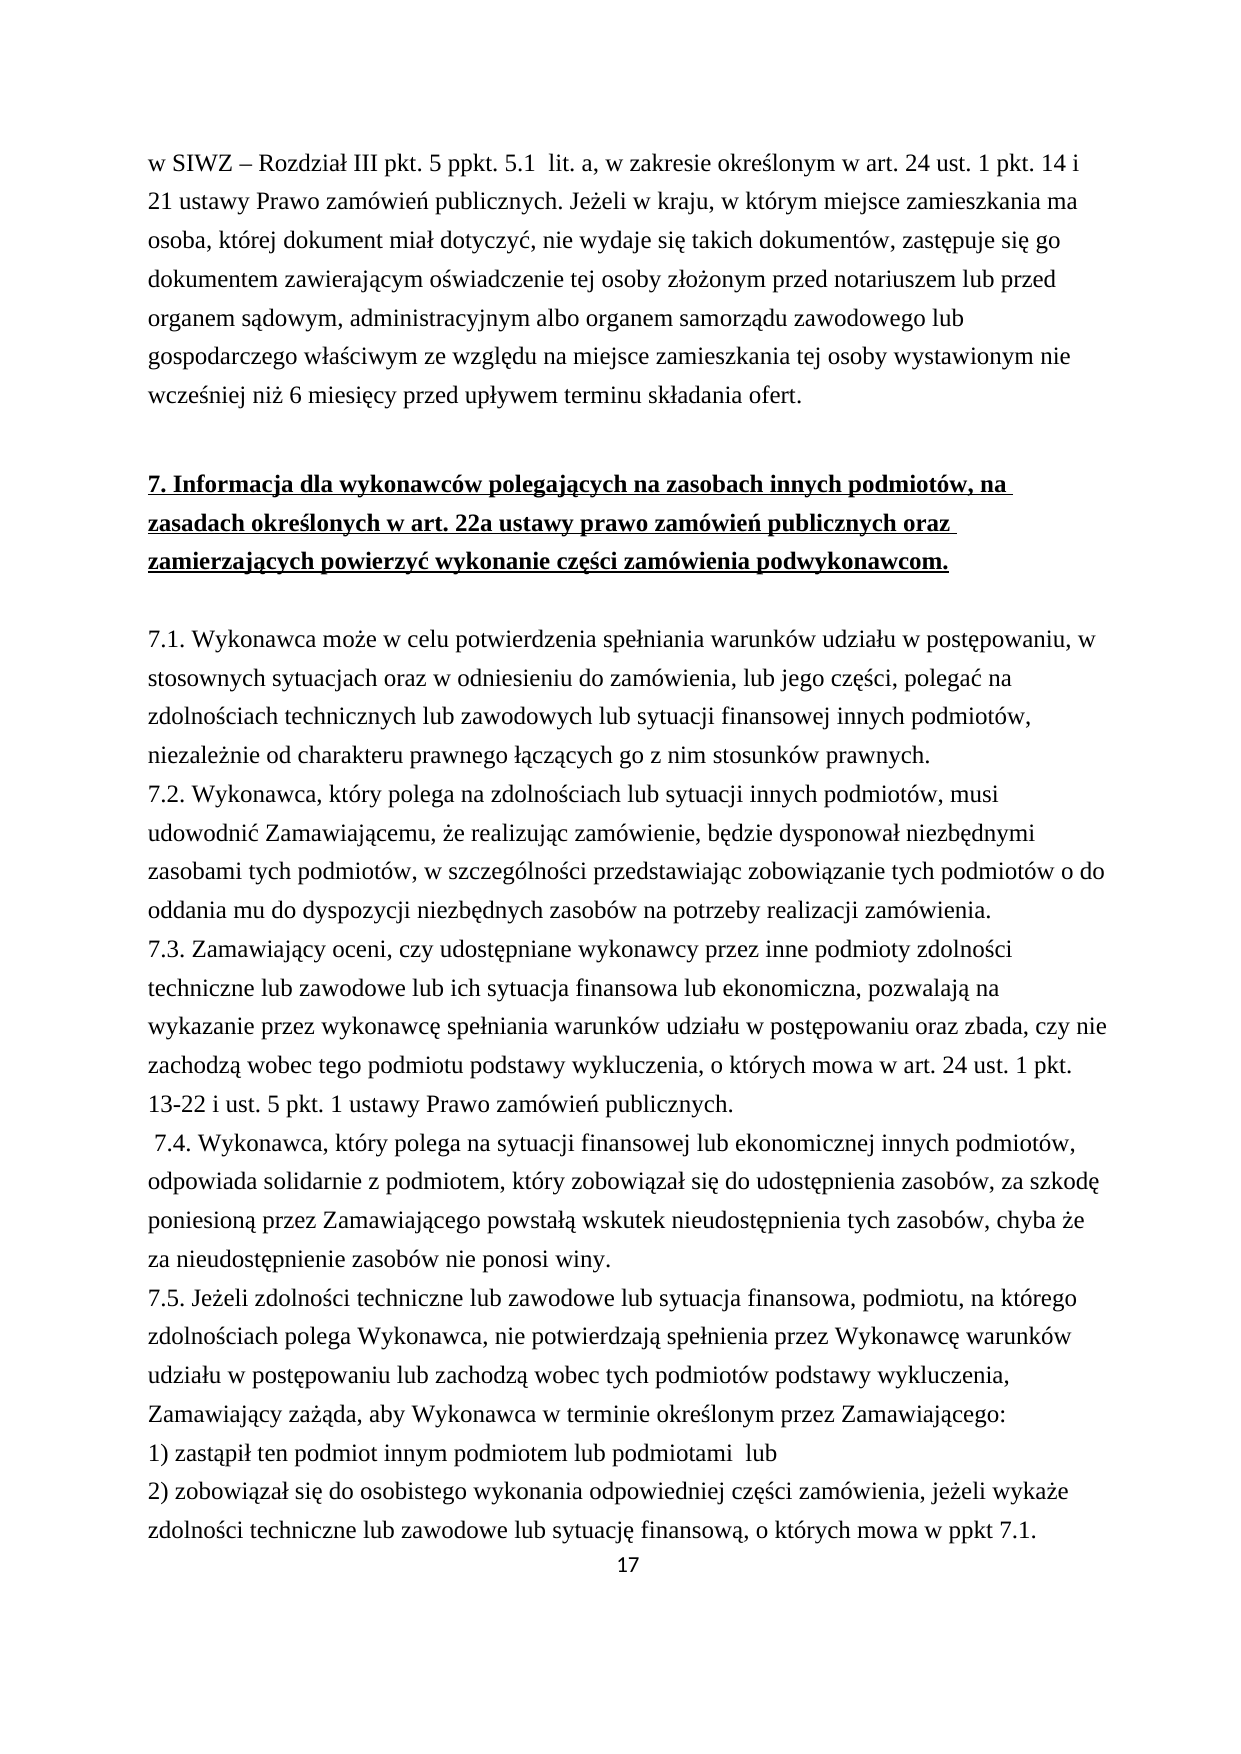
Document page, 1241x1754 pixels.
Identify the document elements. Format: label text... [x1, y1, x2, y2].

text 7. Informacja dla wykonawców polegających na zasobach innych podmiotów, na zasadach określonych w art. 22a ustawy prawo zamówień publicznych oraz zamierzających powierzyć wykonanie części zamówienia podwykonawcom. 7.1. Wykonawca może w celu potwierdzenia spełniania warunków udziału w postępowaniu, w stosownych sytuacjach oraz w odniesieniu do zamówienia, lub jego części, polegać na zdolnościach technicznych lub zawodowych lub sytuacji finansowej innych podmiotów, niezależnie od charakteru prawnego łączących go z nim stosunków prawnych. 7.2. Wykonawca, który polega na zdolnościach lub sytuacji innych podmiotów, musi udowodnić Zamawiającemu, że realizując zamówienie, będzie dysponował niezbędnymi zasobami tych podmiotów, w szczególności przedstawiając zobowiązanie tych podmiotów o do oddania mu do dyspozycji niezbędnych zasobów na potrzeby realizacji zamówienia. 7.3. Zamawiający oceni, czy udostępniane wykonawcy przez inne podmioty zdolności techniczne lub zawodowe lub ich sytuacja finansowa lub ekonomiczna, pozwalają na wykazanie przez wykonawcę spełniania warunków udziału w postępowaniu oraz zbada, czy nie zachodzą wobec tego podmiotu podstawy wykluczenia, o których mowa w art. 24 ust. 1 pkt. 13-22 i ust. 5 pkt. 1 ustawy Prawo zamówień publicznych. 7.4. Wykonawca, który polega na sytuacji finansowej lub ekonomicznej innych podmiotów, odpowiada solidarnie z podmiotem, który zobowiązał się do udostępnienia zasobów, za szkodę poniesioną przez Zamawiającego powstałą wskutek nieudostępnienia tych zasobów, chyba że za nieudostępnienie zasobów nie ponosi winy. 7.5. Jeżeli zdolności techniczne lub zawodowe lub sytuacja finansowa, podmiotu, na którego zdolnościach polega Wykonawca, nie potwierdzają spełnienia przez Wykonawcę warunków udziału w postępowaniu lub zachodzą wobec tych podmiotów podstawy wykluczenia, Zamawiający zażąda, aby Wykonawca w terminie określonym przez Zamawiającego: 1) zastąpił ten podmiot innym podmiotem lub podmiotami lub 2) zobowiązał się do osobistego wykonania odpowiedniej części zamówienia, jeżeli wykaże zdolności techniczne lub zawodowe lub sytuację finansową, o których mowa w ppkt 7.1. [148, 469, 1107, 1544]
text w SIWZ – Rozdział III pkt. 5 ppkt. 5.1 lit. a, w zakresie określonym w art. 24 ust. 1 pkt. 14 i 21 ustawy Prawo zamówień publicznych. Jeżeli w kraju, w którym miejsce zamieszkania ma osoba, której dokument miał dotyczyć, nie wydaje się takich dokumentów, zastępuje się go dokumentem zawierającym oświadczenie tej osoby złożonym przed notariuszem lub przed organem sądowym, administracyjnym albo organem samorządu zawodowego lub gospodarczego właściwym ze względu na miejsce zamieszkania tej osoby wystawionym nie wcześniej niż 6 miesięcy przed upływem terminu składania ofert. [148, 148, 1107, 409]
